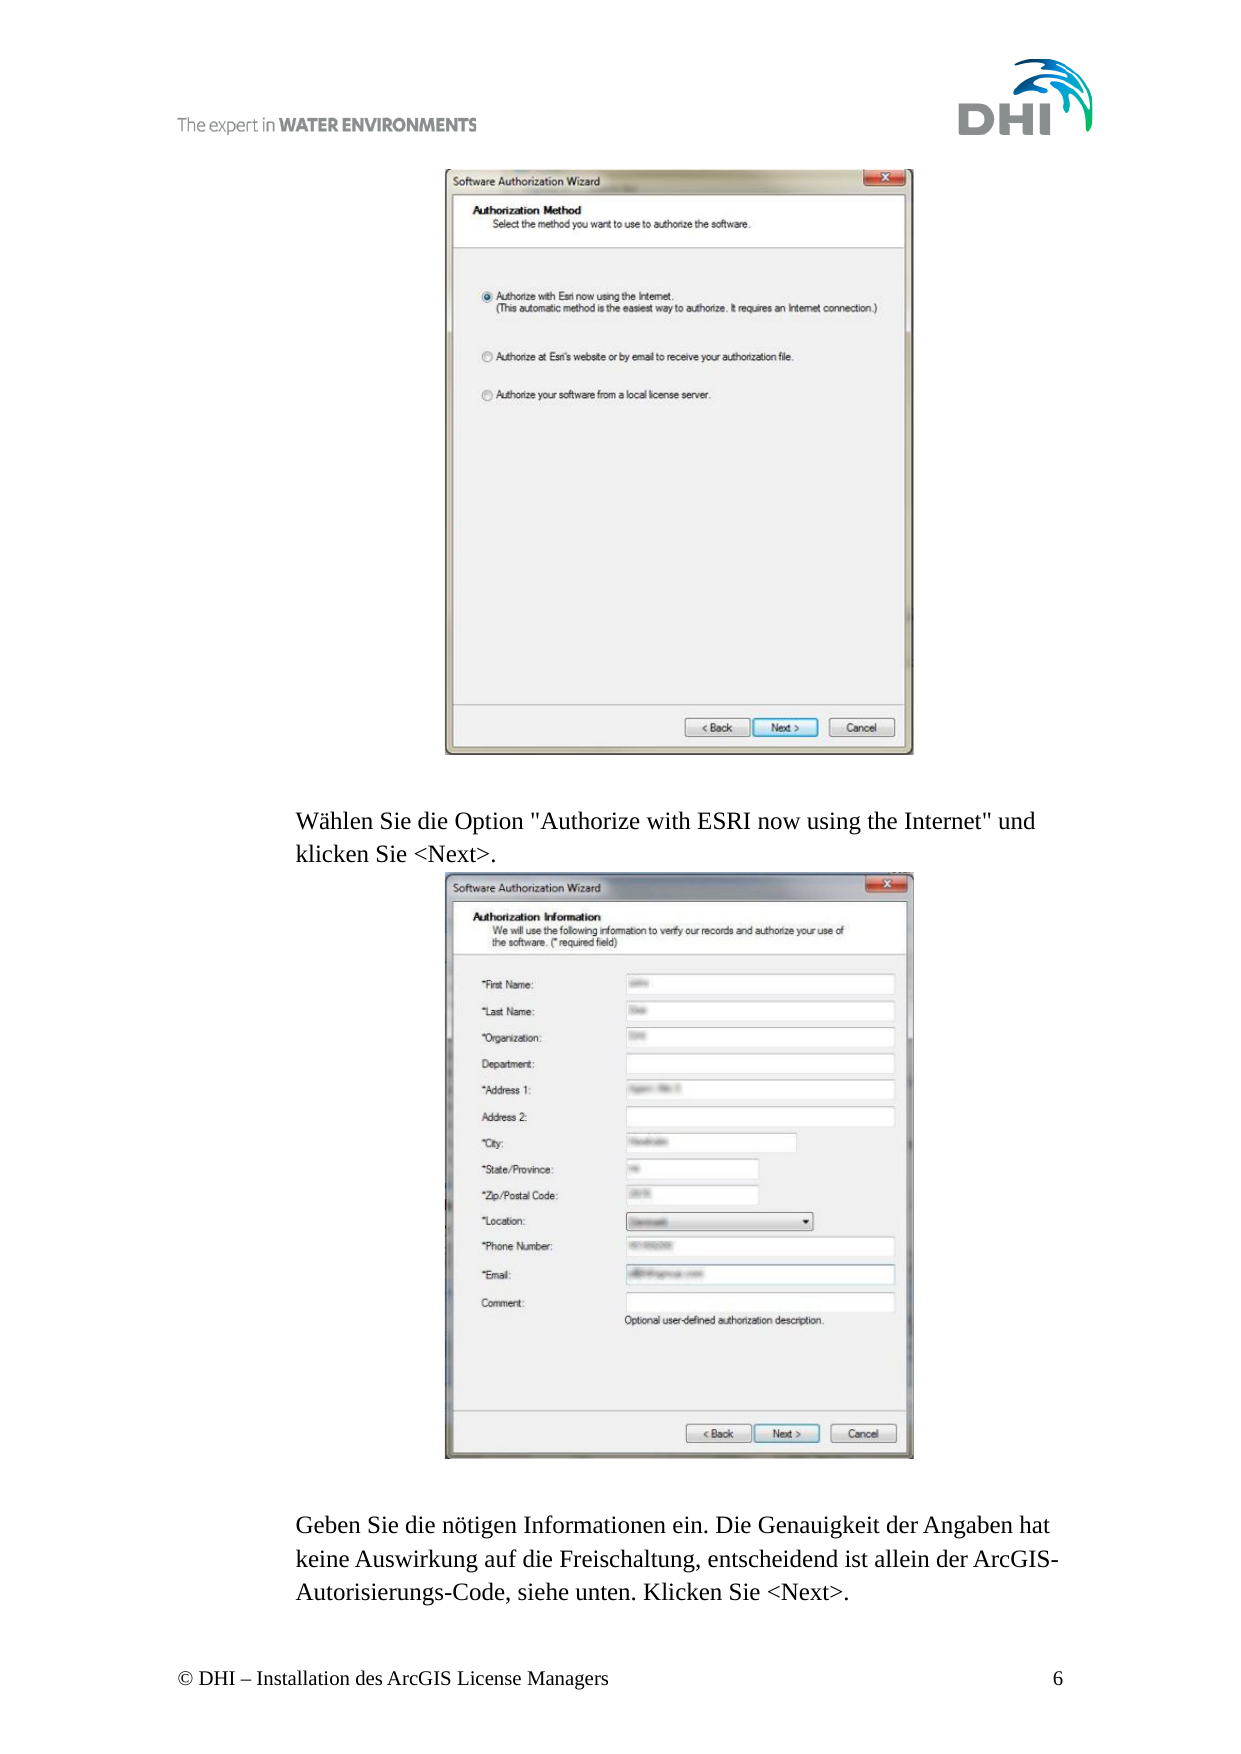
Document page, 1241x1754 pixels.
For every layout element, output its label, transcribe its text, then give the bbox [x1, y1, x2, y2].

picture [444, 872, 914, 1459]
picture [958, 59, 1093, 135]
text Wählen Sie die Option "Authorize with ESRI now using the Internet" und klicken Sie <Next>. [295, 806, 1063, 868]
picture [177, 117, 477, 135]
text Geben Sie die nötigen Informationen ein. Die Genauigkeit der Angaben hat keine Auswirkung auf die Freischaltung, entscheidend ist allein der ArcGIS-Autorisierungs-Code, siehe unten. Klicken Sie <Next>. [295, 1511, 1063, 1605]
picture [444, 169, 914, 755]
